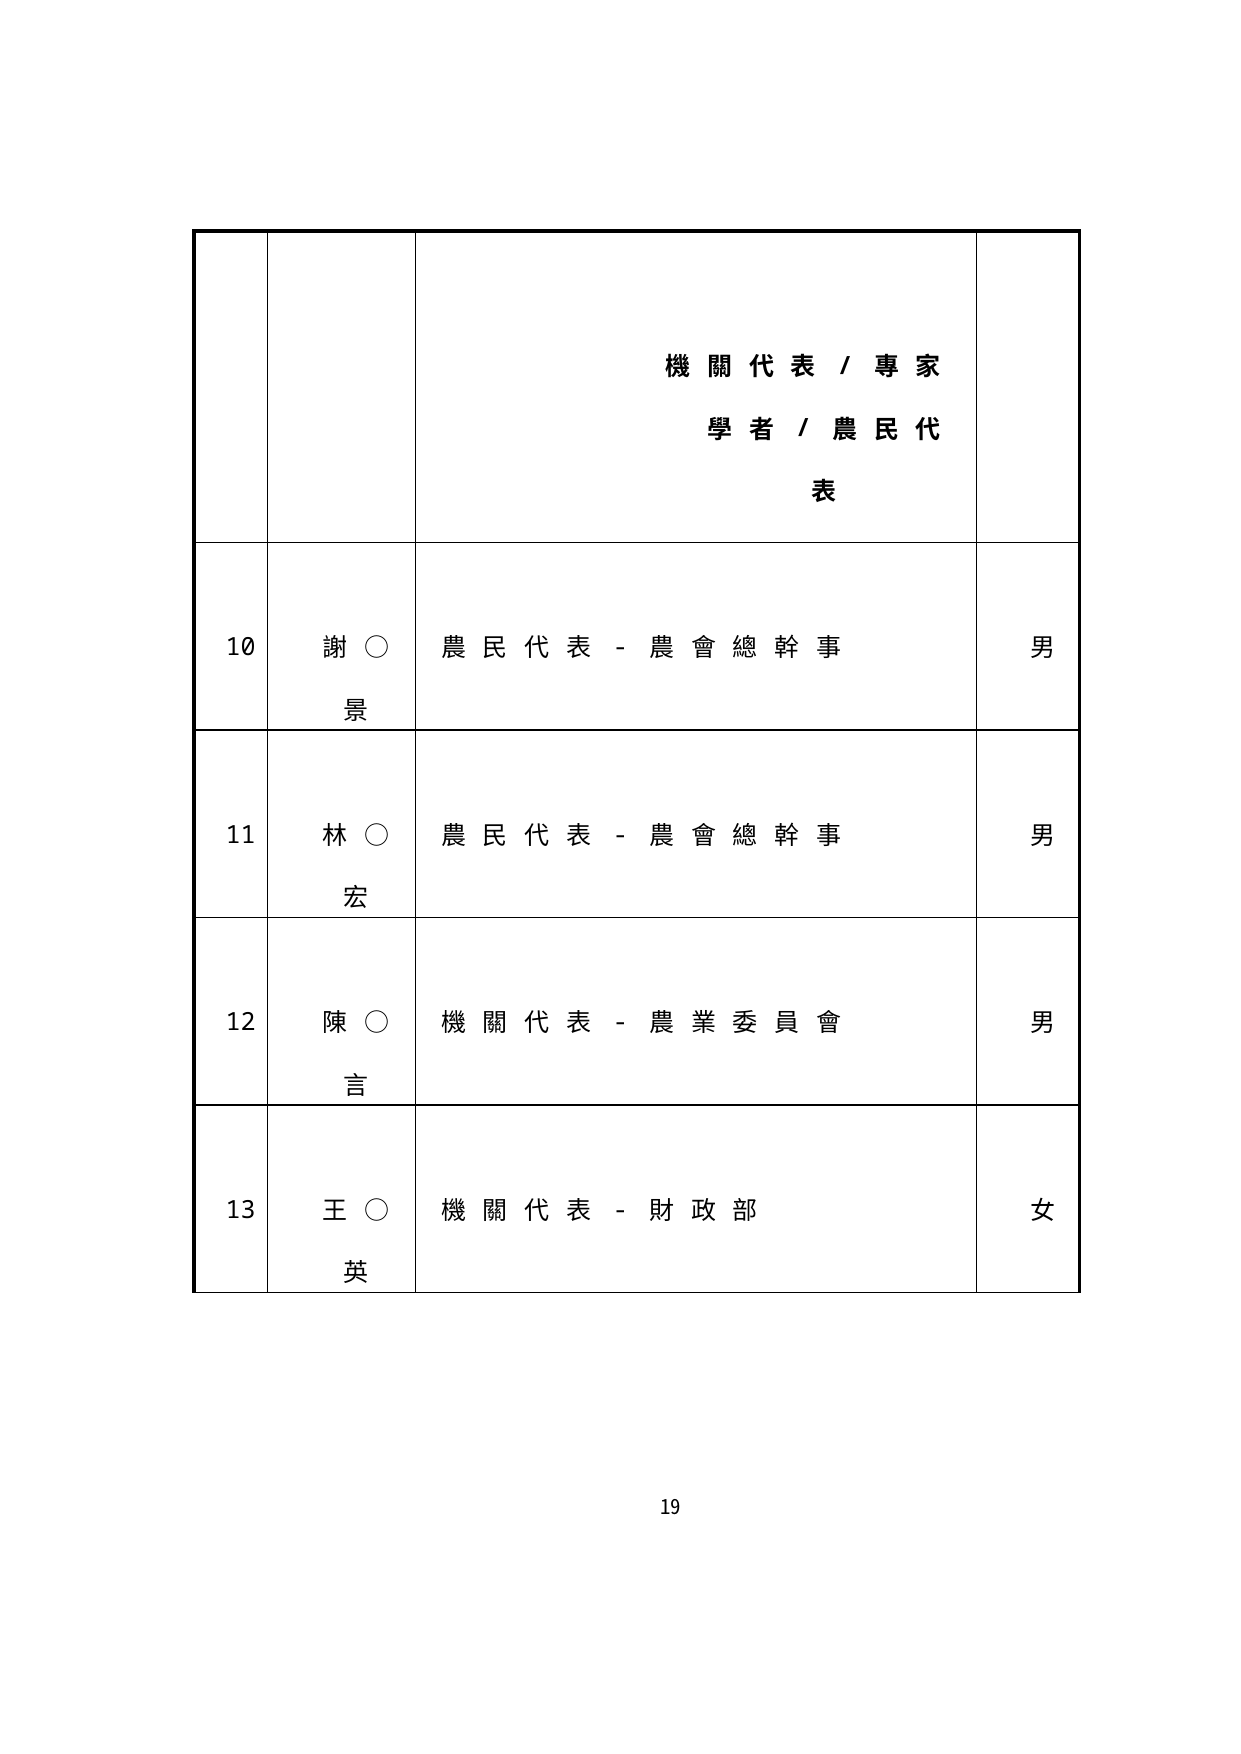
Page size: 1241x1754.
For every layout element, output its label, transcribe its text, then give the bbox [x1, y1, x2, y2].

table_cell 12 [196, 918, 267, 1104]
table_cell 林○宏 [268, 731, 415, 917]
table_cell 10 [196, 543, 267, 729]
table_cell 機關代表-農業委員會 [416, 918, 976, 1104]
table_header 委員姓名 [268, 233, 415, 542]
table_header 序號 [196, 233, 267, 542]
table_cell 13 [196, 1106, 267, 1292]
table_cell 機關代表-財政部 [416, 1106, 976, 1292]
table_header 機關代表/專家學者/農民代表 [416, 233, 976, 542]
table_cell 男 [977, 731, 1078, 917]
table_cell 男 [977, 543, 1078, 729]
table_cell 王○英 [268, 1106, 415, 1292]
table_cell 11 [196, 731, 267, 917]
table_cell 謝○景 [268, 543, 415, 729]
table_cell 男 [977, 918, 1078, 1104]
table_cell 農民代表-農會總幹事 [416, 731, 976, 917]
table_header 性別 [977, 233, 1078, 542]
table_cell 女 [977, 1106, 1078, 1292]
table_cell 陳○言 [268, 918, 415, 1104]
table_cell 農民代表-農會總幹事 [416, 543, 976, 729]
